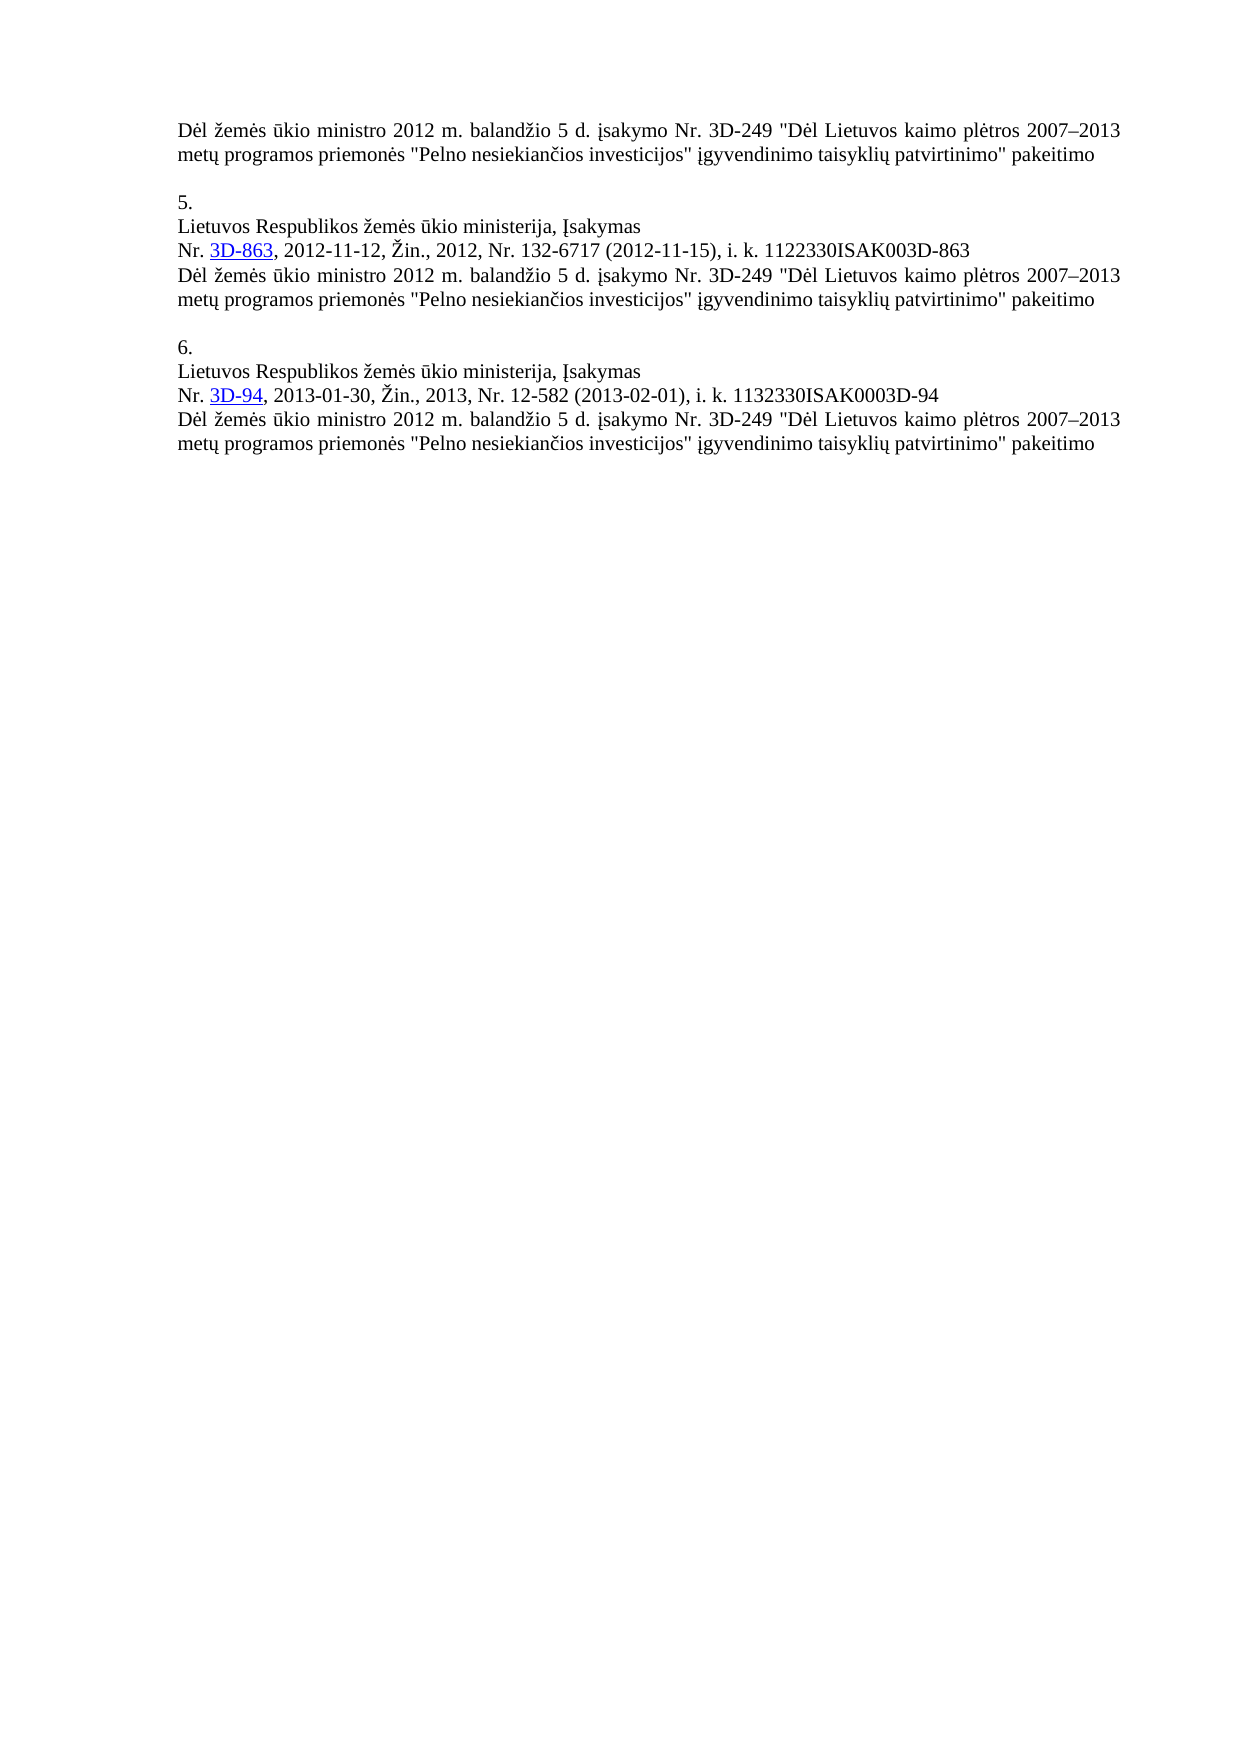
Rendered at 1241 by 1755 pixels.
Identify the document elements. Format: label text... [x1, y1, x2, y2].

text Dėl žemės ūkio ministro 2012 m. balandžio 5 d. įsakymo Nr. 3D-249 "Dėl Lietuvos kaimo plėtros 2007–2013 metų programos priemonės "Pelno nesiekiančios investicijos" įgyvendinimo taisyklių patvirtinimo" pakeitimo [177, 118, 1122, 166]
text Lietuvos Respublikos žemės ūkio ministerija, Įsakymas [177, 359, 1122, 383]
text Nr. 3D-94, 2013-01-30, Žin., 2013, Nr. 12-582 (2013-02-01), i. k. 1132330ISAK0003D-94 [177, 383, 1122, 407]
text Dėl žemės ūkio ministro 2012 m. balandžio 5 d. įsakymo Nr. 3D-249 "Dėl Lietuvos kaimo plėtros 2007–2013 metų programos priemonės "Pelno nesiekiančios investicijos" įgyvendinimo taisyklių patvirtinimo" pakeitimo [177, 407, 1122, 455]
text 6. [177, 335, 1122, 359]
text Nr. 3D-863, 2012-11-12, Žin., 2012, Nr. 132-6717 (2012-11-15), i. k. 1122330ISAK003D-863 [177, 238, 1122, 262]
text Dėl žemės ūkio ministro 2012 m. balandžio 5 d. įsakymo Nr. 3D-249 "Dėl Lietuvos kaimo plėtros 2007–2013 metų programos priemonės "Pelno nesiekiančios investicijos" įgyvendinimo taisyklių patvirtinimo" pakeitimo [177, 262, 1122, 311]
text Lietuvos Respublikos žemės ūkio ministerija, Įsakymas [177, 214, 1122, 238]
text 5. [177, 190, 1122, 214]
